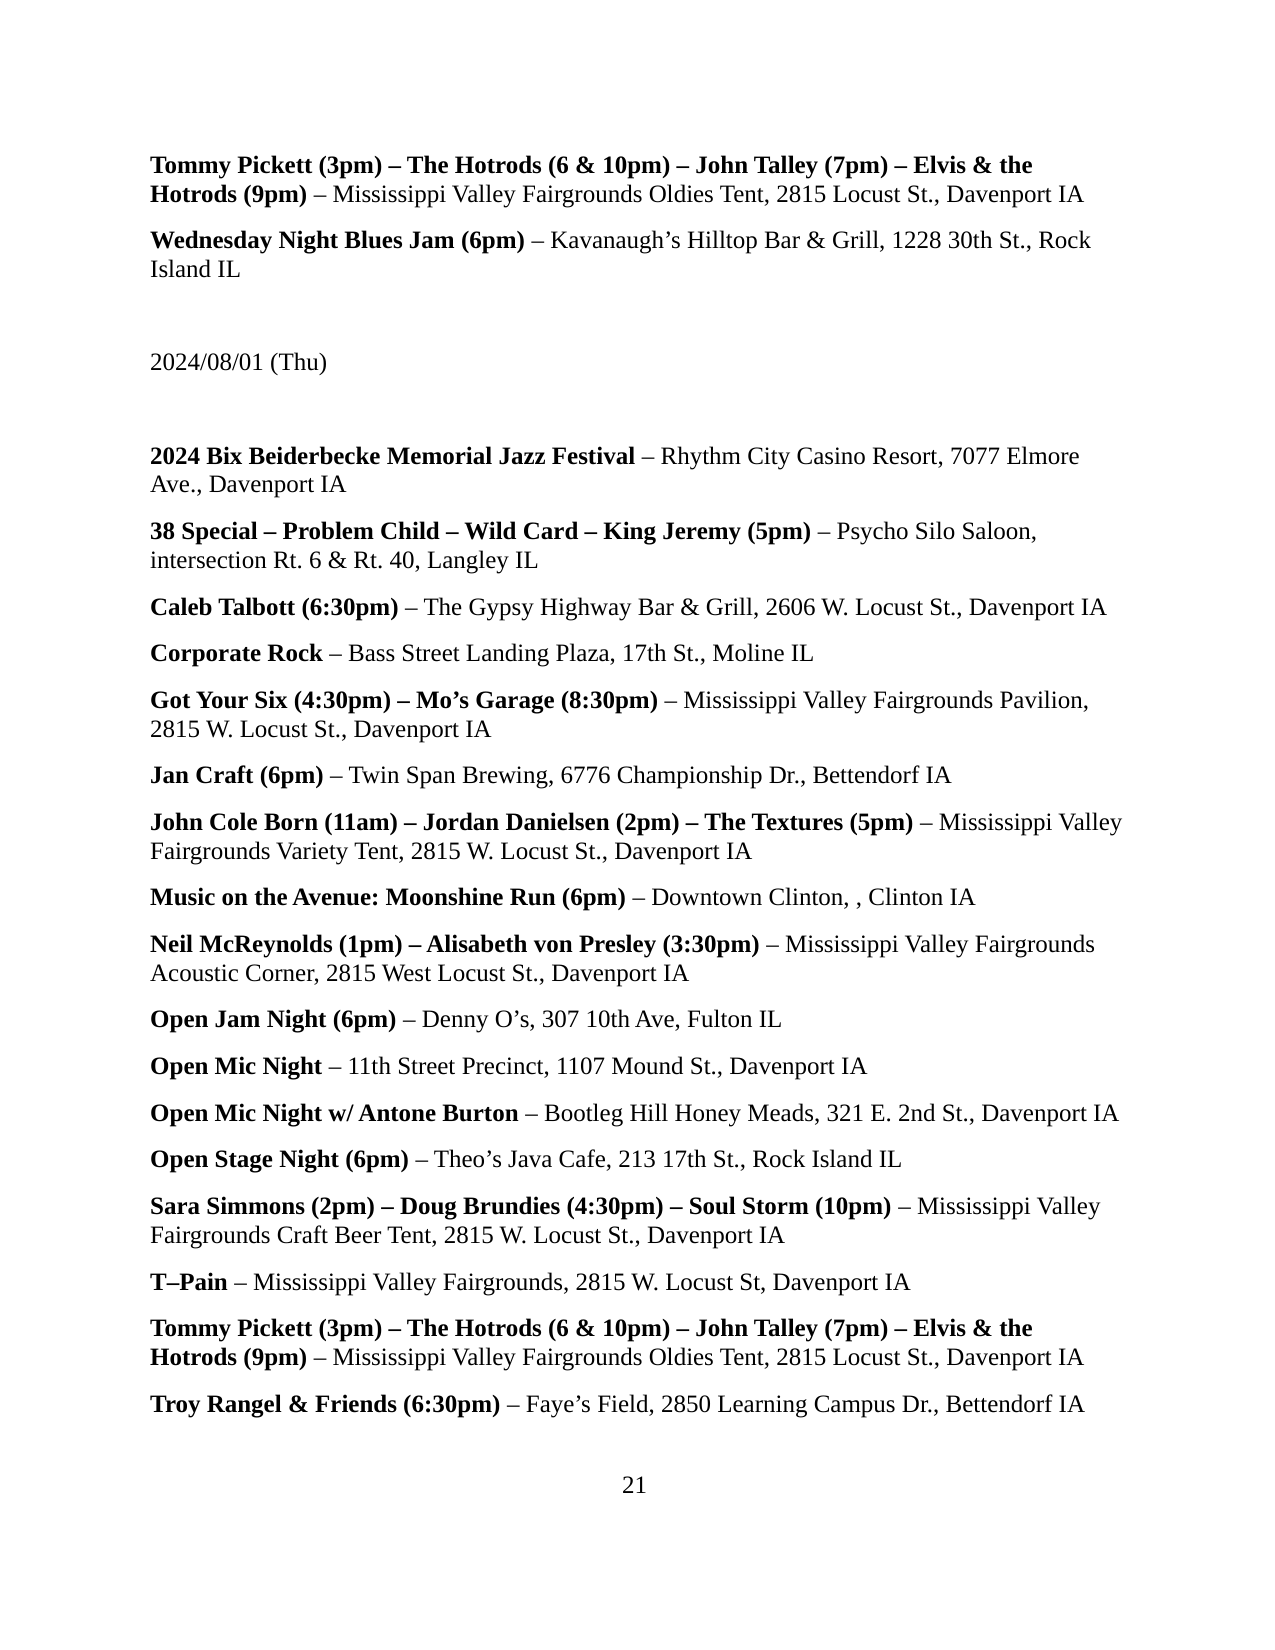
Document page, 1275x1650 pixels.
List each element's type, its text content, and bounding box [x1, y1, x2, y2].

text Open Mic Night – 11th Street Precinct, 1107 Mound St., Davenport IA [150, 1051, 1125, 1080]
text Jan Craft (6pm) – Twin Span Brewing, 6776 Championship Dr., Bettendorf IA [150, 760, 1125, 789]
text T–Pain – Mississippi Valley Fairgrounds, 2815 W. Locust St, Davenport IA [150, 1267, 1125, 1295]
text Open Jam Night (6pm) – Denny O’s, 307 10th Ave, Fulton IL [150, 1004, 1125, 1033]
text Corporate Rock – Bass Street Landing Plaza, 17th St., Moline IL [150, 638, 1125, 667]
text Caleb Talbott (6:30pm) – The Gypsy Highway Bar & Grill, 2606 W. Locust St., Davenport IA [150, 592, 1125, 620]
text Music on the Avenue: Moonshine Run (6pm) – Downtown Clinton, , Clinton IA [150, 882, 1125, 911]
text Neil McReynolds (1pm) – Alisabeth von Presley (3:30pm) – Mississippi Valley Fairgrounds Acoustic Corner, 2815 West Locust St., Davenport IA [150, 929, 1125, 987]
text Tommy Pickett (3pm) – The Hotrods (6 & 10pm) – John Talley (7pm) – Elvis & the Hotrods (9pm) – Mississippi Valley Fairgrounds Oldies Tent, 2815 Locust St., Davenport IA [150, 150, 1125, 207]
text Tommy Pickett (3pm) – The Hotrods (6 & 10pm) – John Talley (7pm) – Elvis & the Hotrods (9pm) – Mississippi Valley Fairgrounds Oldies Tent, 2815 Locust St., Davenport IA [150, 1313, 1125, 1371]
text 2024/08/01 (Thu) [150, 347, 1125, 376]
text Sara Simmons (2pm) – Doug Brundies (4:30pm) – Soul Storm (10pm) – Mississippi Valley Fairgrounds Craft Beer Tent, 2815 W. Locust St., Davenport IA [150, 1191, 1125, 1249]
text 38 Special – Problem Child – Wild Card – King Jeremy (5pm) – Psycho Silo Saloon, intersection Rt. 6 & Rt. 40, Langley IL [150, 516, 1125, 574]
text Wednesday Night Blues Jam (6pm) – Kavanaugh’s Hilltop Bar & Grill, 1228 30th St., Rock Island IL [150, 225, 1125, 283]
text Got Your Six (4:30pm) – Mo’s Garage (8:30pm) – Mississippi Valley Fairgrounds Pavilion, 2815 W. Locust St., Davenport IA [150, 685, 1125, 742]
text Open Mic Night w/ Antone Burton – Bootleg Hill Honey Meads, 321 E. 2nd St., Davenport IA [150, 1098, 1125, 1127]
text Troy Rangel & Friends (6:30pm) – Faye’s Field, 2850 Learning Campus Dr., Bettendorf IA [150, 1389, 1125, 1417]
text John Cole Born (11am) – Jordan Danielsen (2pm) – The Textures (5pm) – Mississippi Valley Fairgrounds Variety Tent, 2815 W. Locust St., Davenport IA [150, 807, 1125, 864]
text Open Stage Night (6pm) – Theo’s Java Cafe, 213 17th St., Rock Island IL [150, 1144, 1125, 1173]
text 2024 Bix Beiderbecke Memorial Jazz Festival – Rhythm City Casino Resort, 7077 Elmore Ave., Davenport IA [150, 441, 1125, 498]
